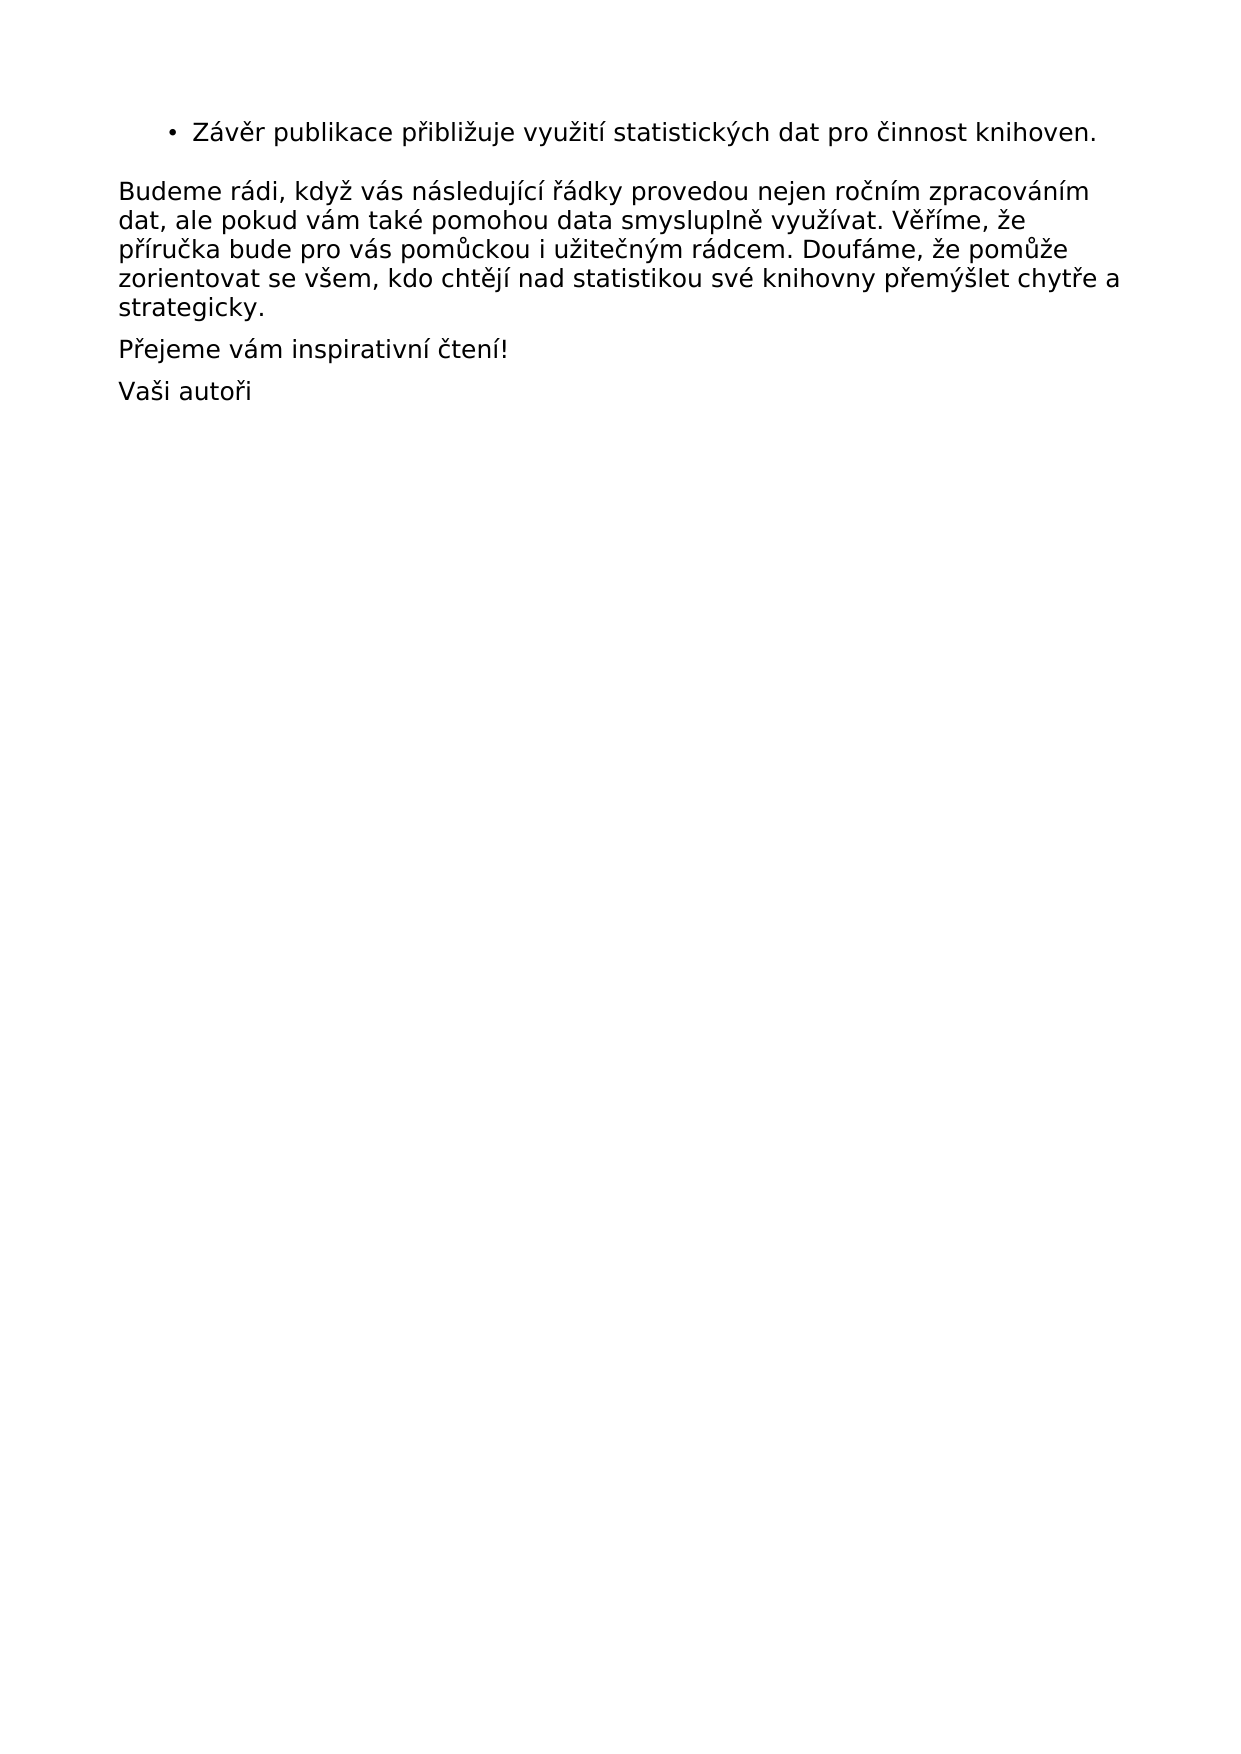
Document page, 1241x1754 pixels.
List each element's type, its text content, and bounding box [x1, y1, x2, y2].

text Přejeme vám inspirativní čtení! [118, 335, 1122, 364]
text Vaši autoři [118, 377, 1122, 406]
list Závěr publikace přibližuje využití statistických dat pro činnost knihoven. [177, 118, 1122, 147]
text Budeme rádi, když vás následující řádky provedou nejen ročním zpracováním dat, ale pokud vám také pomohou data smysluplně využívat. Věříme, že příručka bude pro vás pomůckou i užitečným rádcem. Doufáme, že pomůže zorientovat se všem, kdo chtějí nad statistikou své knihovny přemýšlet chytře a strategicky. [118, 177, 1122, 323]
